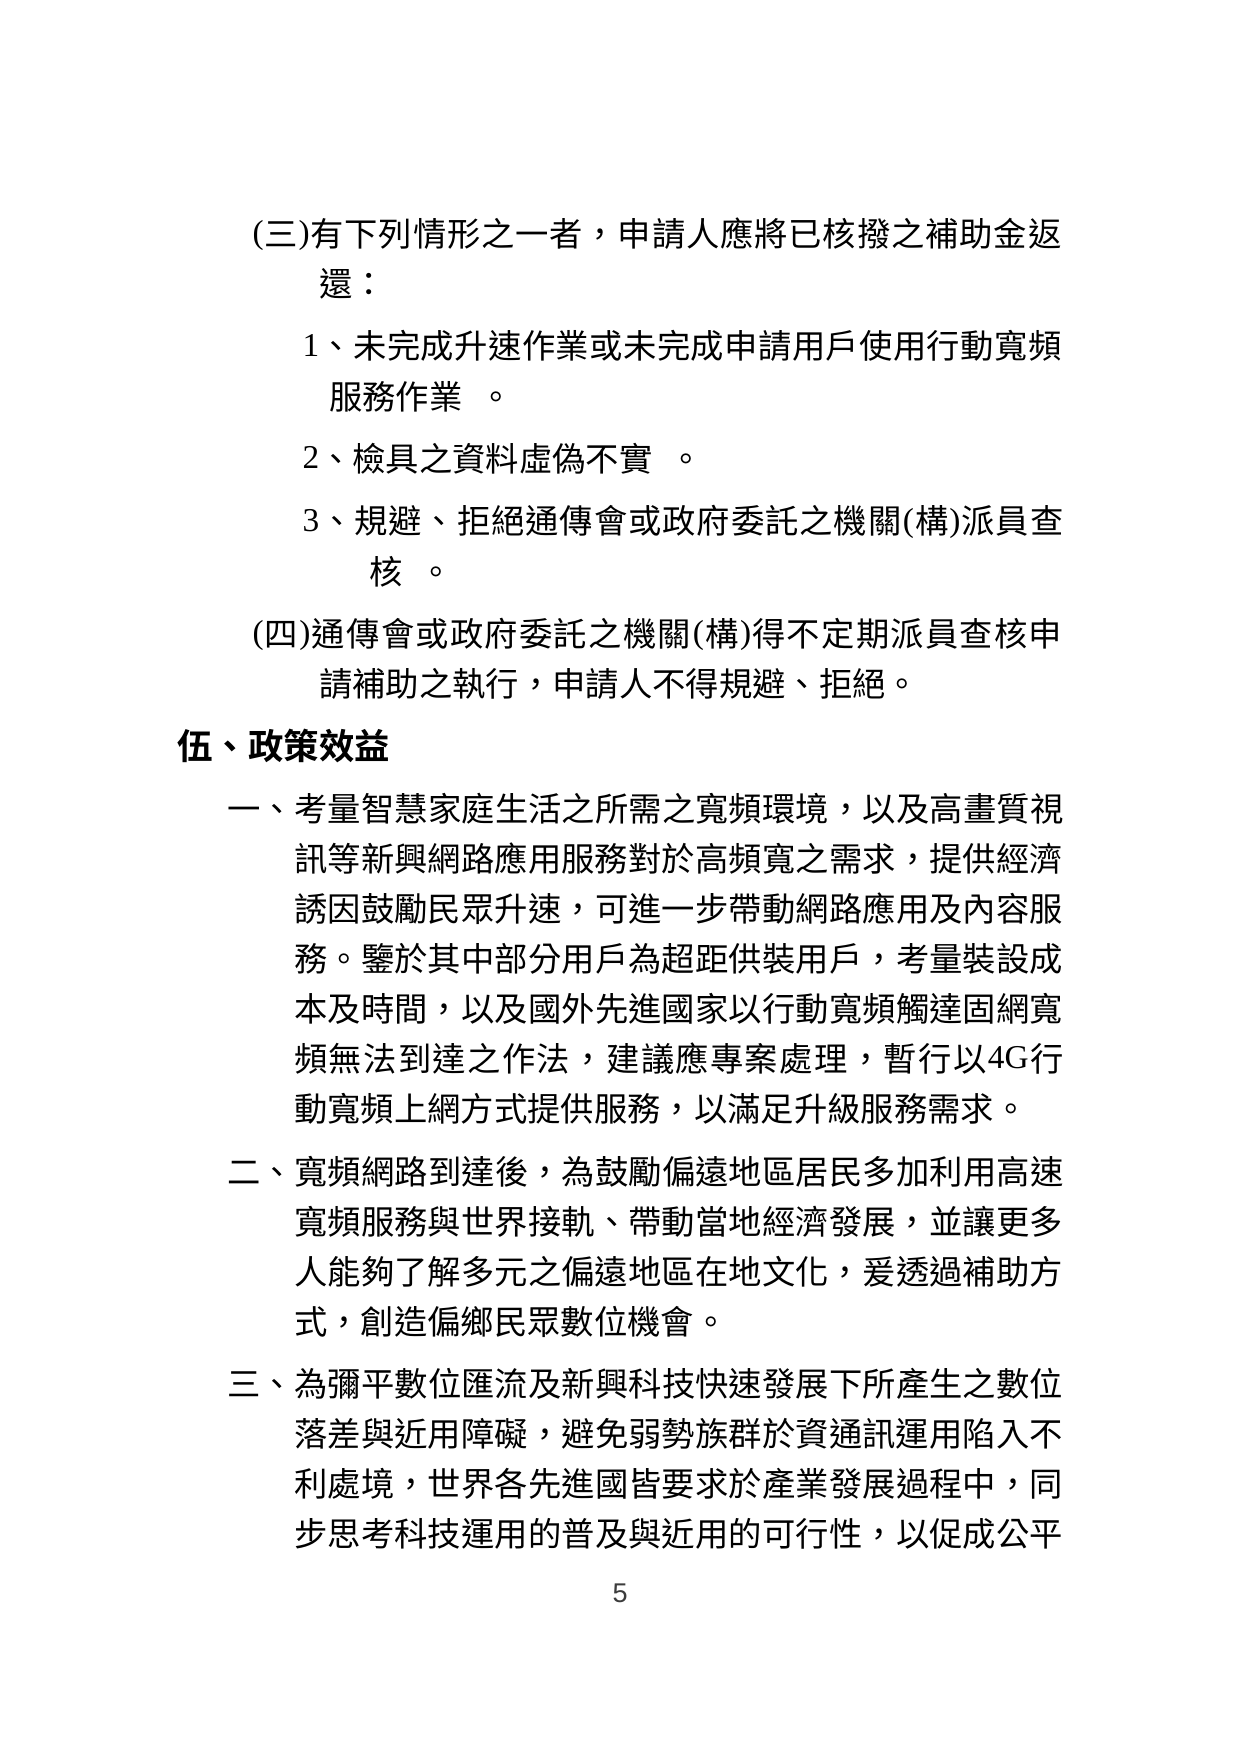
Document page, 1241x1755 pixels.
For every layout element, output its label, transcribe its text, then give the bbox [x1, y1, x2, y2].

text 二、寬頻網路到達後，為鼓勵偏遠地區居民多加利用高速寬頻服務與世界接軌、帶動當地經濟發展，並讓更多人能夠了解多元之偏遠地區在地文化，爰透過補助方式，創造偏鄉民眾數位機會。 [227, 1144, 1063, 1344]
text (四)通傳會或政府委託之機關(構)得不定期派員查核申請補助之執行，申請人不得規避、拒絕。 [252, 607, 1063, 707]
text 一、考量智慧家庭生活之所需之寬頻環境，以及高畫質視訊等新興網路應用服務對於高頻寬之需求，提供經濟誘因鼓勵民眾升速，可進一步帶動網路應用及內容服務。鑒於其中部分用戶為超距供裝用戶，考量裝設成本及時間，以及國外先進國家以行動寬頻觸達固網寬頻無法到達之作法，建議應專案處理，暫行以4G行動寬頻上網方式提供服務，以滿足升級服務需求。 [227, 782, 1063, 1132]
text (三)有下列情形之一者，申請人應將已核撥之補助金返還： [252, 207, 1063, 307]
text 2、檢具之資料虛偽不實 。 [302, 432, 1063, 482]
text 伍、政策效益 [177, 719, 1063, 769]
text 三、為彌平數位匯流及新興科技快速發展下所產生之數位落差與近用障礙，避免弱勢族群於資通訊運用陷入不利處境，世界各先進國皆要求於產業發展過程中，同步思考科技運用的普及與近用的可行性，以促成公平 [227, 1357, 1063, 1557]
text 3、規避、拒絕通傳會或政府委託之機關(構)派員查核 。 [302, 494, 1063, 594]
text 1、未完成升速作業或未完成申請用戶使用行動寬頻服務作業 。 [302, 319, 1063, 419]
